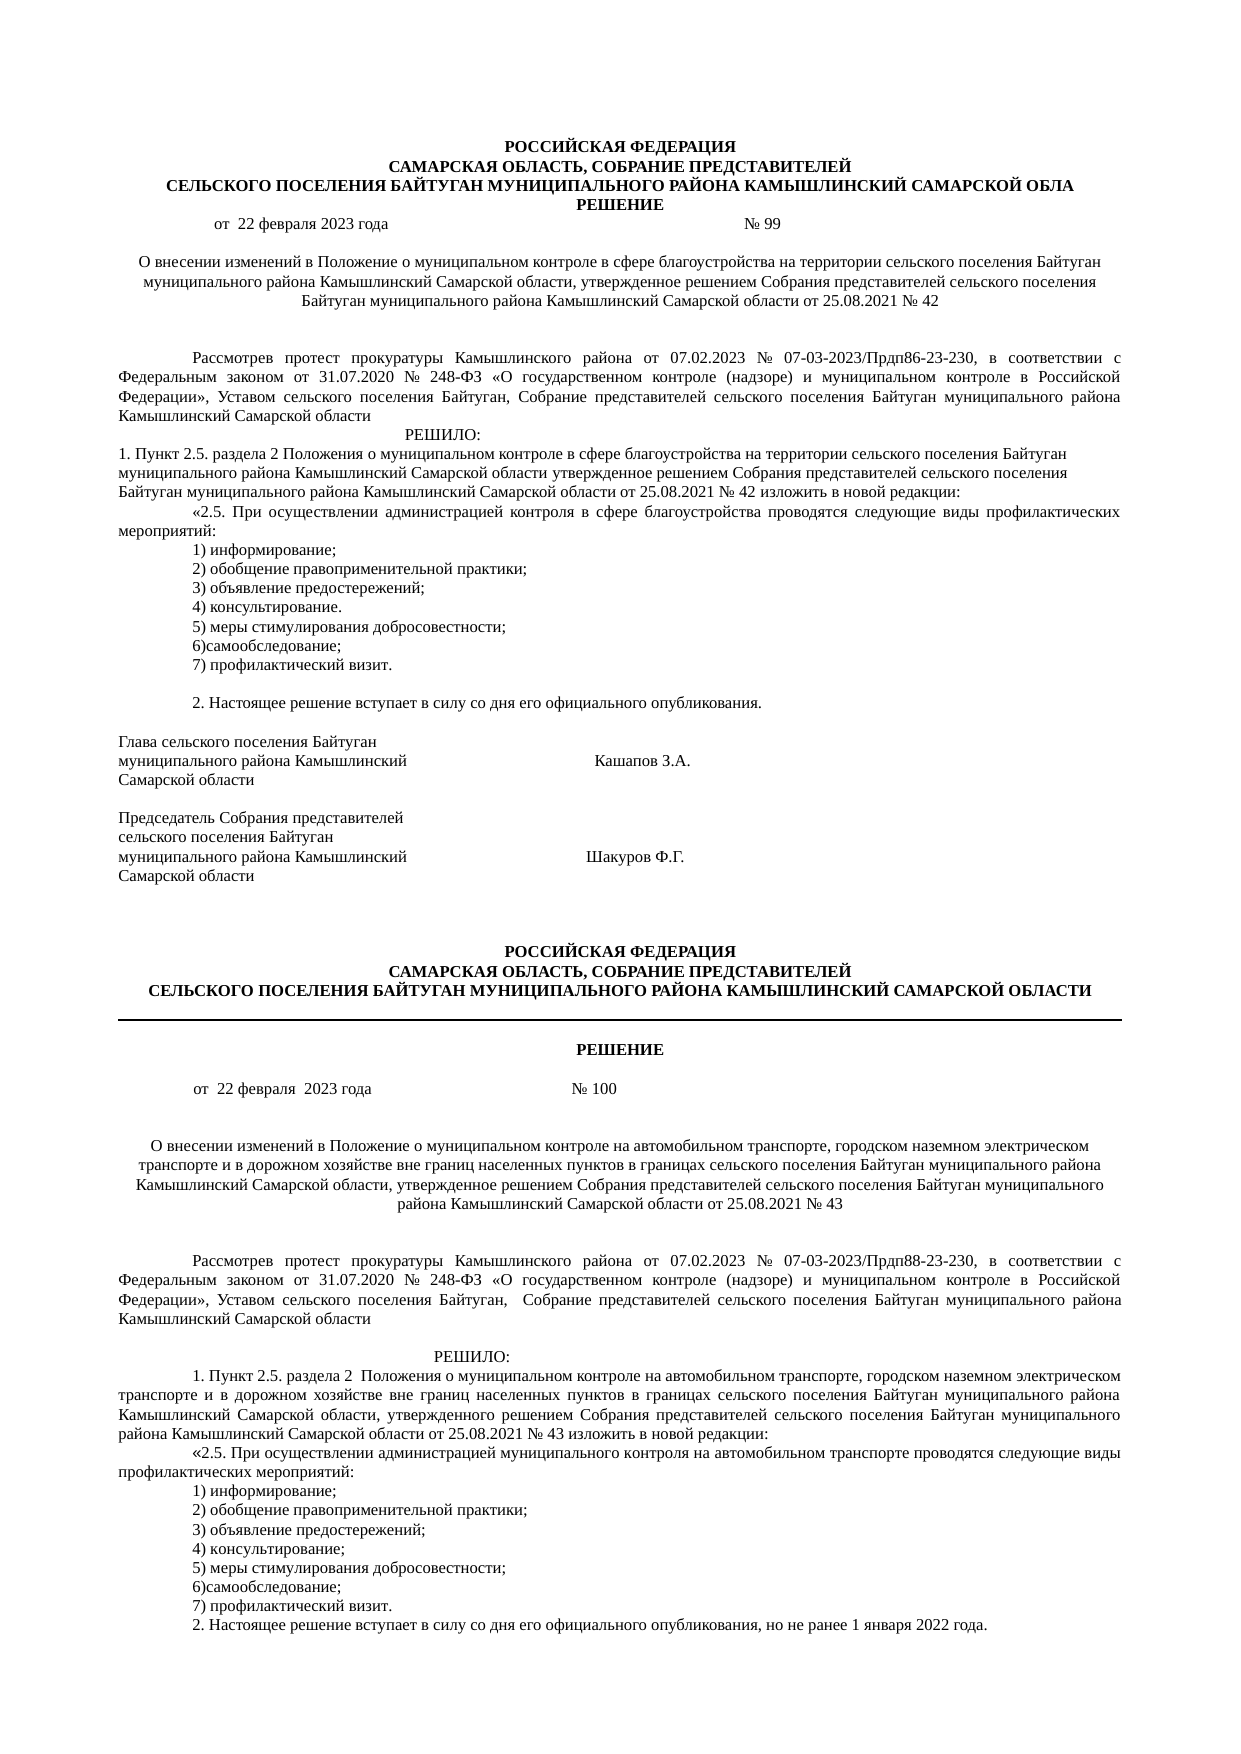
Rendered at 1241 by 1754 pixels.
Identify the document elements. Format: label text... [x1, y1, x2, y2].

text 4) консультирование; [118, 1538, 1122, 1558]
text РЕШИЛО: [118, 1347, 1122, 1366]
text 3) объявление предостережений; [118, 1519, 1122, 1538]
text РЕШИЛО: [118, 425, 1122, 444]
text муниципального района Камышлинский Шакуров Ф.Г. [118, 846, 1122, 866]
text Председатель Собрания представителей [118, 808, 1122, 827]
text 1. Пункт 2.5. раздела 2 Положения о муниципальном контроле на автомобильном транспорте, городском наземном электрическом транспорте и в дорожном хозяйстве вне границ населенных пунктов в границах сельского поселения Байтуган муниципального района Камышлинский Самарской области, утвержденного решением Собрания представителей сельского поселения Байтуган муниципального района Камышлинский Самарской области от 25.08.2021 № 43 изложить в новой редакции: [118, 1366, 1122, 1443]
text 6)самообследование; [118, 1577, 1122, 1596]
text 7) профилактический визит. [118, 1596, 1122, 1615]
text от 22 февраля 2023 года № 99 [118, 214, 1122, 233]
text 2. Настоящее решение вступает в силу со дня его официального опубликования, но не ранее 1 января 2022 года. [118, 1615, 1122, 1634]
text СЕЛЬСКОГО ПОСЕЛЕНИЯ БАЙТУГАН МУНИЦИПАЛЬНОГО РАЙОНА КАМЫШЛИНСКИЙ САМАРСКОЙ ОБЛАСТИ [118, 981, 1122, 1000]
text 2. Настоящее решение вступает в силу со дня его официального опубликования. [118, 693, 1122, 712]
text 6)самообследование; [118, 636, 1122, 655]
text Рассмотрев протест прокуратуры Камышлинского района от 07.02.2023 № 07-03-2023/Прдп88-23-230, в соответствии с Федеральным законом от 31.07.2020 № 248-ФЗ «О государственном контроле (надзоре) и муниципальном контроле в Российской Федерации», Уставом сельского поселения Байтуган, Собрание представителей сельского поселения Байтуган муниципального района Камышлинский Самарской области [118, 1251, 1122, 1328]
text 5) меры стимулирования добросовестности; [118, 1558, 1122, 1577]
text 5) меры стимулирования добросовестности; [118, 616, 1122, 636]
text РЕШЕНИЕ [118, 195, 1122, 214]
text О внесении изменений в Положение о муниципальном контроле в сфере благоустройства на территории сельского поселения Байтуган муниципального района Камышлинский Самарской области, утвержденное решением Собрания представителей сельского поселения Байтуган муниципального района Камышлинский Самарской области от 25.08.2021 № 42 [118, 252, 1122, 310]
text муниципального района Камышлинский Кашапов З.А. [118, 751, 1122, 770]
text РЕШЕНИЕ [118, 1040, 1122, 1059]
text 2) обобщение правоприменительной практики; [118, 1500, 1122, 1519]
text САМАРСКАЯ ОБЛАСТЬ, СОБРАНИЕ ПРЕДСТАВИТЕЛЕЙ [118, 961, 1122, 981]
text «2.5. При осуществлении администрацией контроля в сфере благоустройства проводятся следующие виды профилактических мероприятий: [118, 501, 1122, 540]
text О внесении изменений в Положение о муниципальном контроле на автомобильном транспорте, городском наземном электрическом транспорте и в дорожном хозяйстве вне границ населенных пунктов в границах сельского поселения Байтуган муниципального района Камышлинский Самарской области, утвержденное решением Собрания представителей сельского поселения Байтуган муниципального района Камышлинский Самарской области от 25.08.2021 № 43 [118, 1136, 1122, 1213]
text 1) информирование; [118, 540, 1122, 559]
text СЕЛЬСКОГО ПОСЕЛЕНИЯ БАЙТУГАН МУНИЦИПАЛЬНОГО РАЙОНА КАМЫШЛИНСКИЙ САМАРСКОЙ ОБЛА [118, 176, 1122, 195]
text Глава сельского поселения Байтуган [118, 731, 1122, 751]
text от 22 февраля 2023 года № 100 [118, 1078, 1122, 1098]
text 4) консультирование. [118, 597, 1122, 616]
text Рассмотрев протест прокуратуры Камышлинского района от 07.02.2023 № 07-03-2023/Прдп86-23-230, в соответствии с Федеральным законом от 31.07.2020 № 248-ФЗ «О государственном контроле (надзоре) и муниципальном контроле в Российской Федерации», Уставом сельского поселения Байтуган, Собрание представителей сельского поселения Байтуган муниципального района Камышлинский Самарской области [118, 348, 1122, 425]
text 2) обобщение правоприменительной практики; [118, 559, 1122, 578]
text сельского поселения Байтуган [118, 827, 1122, 846]
text РОССИЙСКАЯ ФЕДЕРАЦИЯ [118, 942, 1122, 961]
text 1. Пункт 2.5. раздела 2 Положения о муниципальном контроле в сфере благоустройства на территории сельского поселения Байтуган муниципального района Камышлинский Самарской области утвержденное решением Собрания представителей сельского поселения Байтуган муниципального района Камышлинский Самарской области от 25.08.2021 № 42 изложить в новой редакции: [118, 444, 1122, 501]
text «2.5. При осуществлении администрацией муниципального контроля на автомобильном транспорте проводятся следующие виды профилактических мероприятий: [118, 1443, 1122, 1481]
text САМАРСКАЯ ОБЛАСТЬ, СОБРАНИЕ ПРЕДСТАВИТЕЛЕЙ [118, 156, 1122, 176]
text Самарской области [118, 866, 1122, 885]
text Самарской области [118, 770, 1122, 789]
text 1) информирование; [118, 1481, 1122, 1500]
text РОССИЙСКАЯ ФЕДЕРАЦИЯ [118, 137, 1122, 156]
text 7) профилактический визит. [118, 655, 1122, 674]
text 3) объявление предостережений; [118, 578, 1122, 597]
